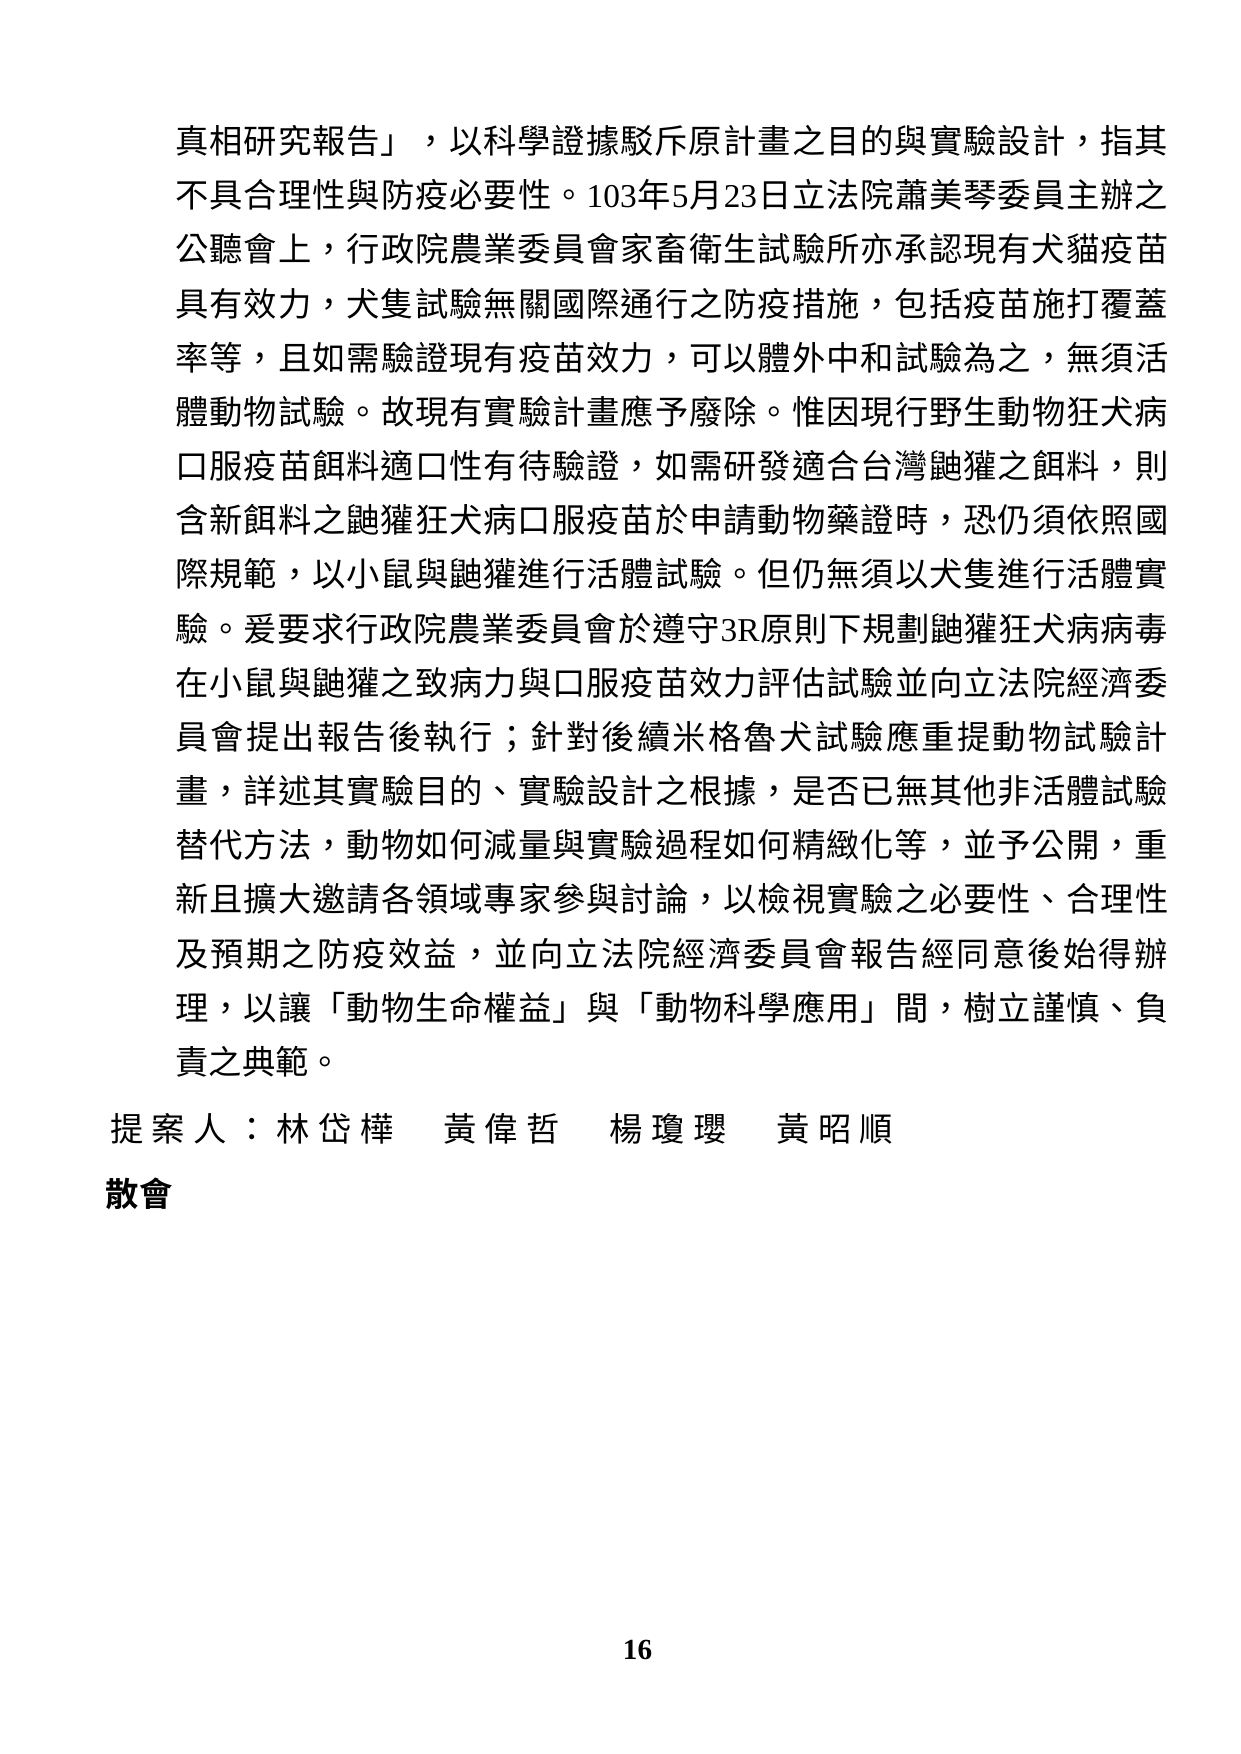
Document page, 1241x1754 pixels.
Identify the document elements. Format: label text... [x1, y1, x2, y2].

text 真相研究報告」，以科學證據駁斥原計畫之目的與實驗設計，指其不具合理性與防疫必要性。103年5月23日立法院蕭美琴委員主辦之公聽會上，行政院農業委員會家畜衛生試驗所亦承認現有犬貓疫苗具有效力，犬隻試驗無關國際通行之防疫措施，包括疫苗施打覆蓋率等，且如需驗證現有疫苗效力，可以體外中和試驗為之，無須活體動物試驗。故現有實驗計畫應予廢除。惟因現行野生動物狂犬病口服疫苗餌料適口性有待驗證，如需研發適合台灣鼬獾之餌料，則含新餌料之鼬獾狂犬病口服疫苗於申請動物藥證時，恐仍須依照國際規範，以小鼠與鼬獾進行活體試驗。但仍無須以犬隻進行活體實驗。爰要求行政院農業委員會於遵守3R原則下規劃鼬獾狂犬病病毒在小鼠與鼬獾之致病力與口服疫苗效力評估試驗並向立法院經濟委員會提出報告後執行；針對後續米格魯犬試驗應重提動物試驗計畫，詳述其實驗目的、實驗設計之根據，是否已無其他非活體試驗替代方法，動物如何減量與實驗過程如何精緻化等，並予公開，重新且擴大邀請各領域專家參與討論，以檢視實驗之必要性、合理性及預期之防疫效益，並向立法院經濟委員會報告經同意後始得辦理，以讓「動物生命權益」與「動物科學應用」間，樹立謹慎、負責之典範。 [106, 110, 1168, 1085]
text 提案人：林岱樺 黃偉哲 楊瓊瓔 黃昭順 [106, 1085, 1064, 1148]
text 散會 [2, 1163, 1168, 1217]
